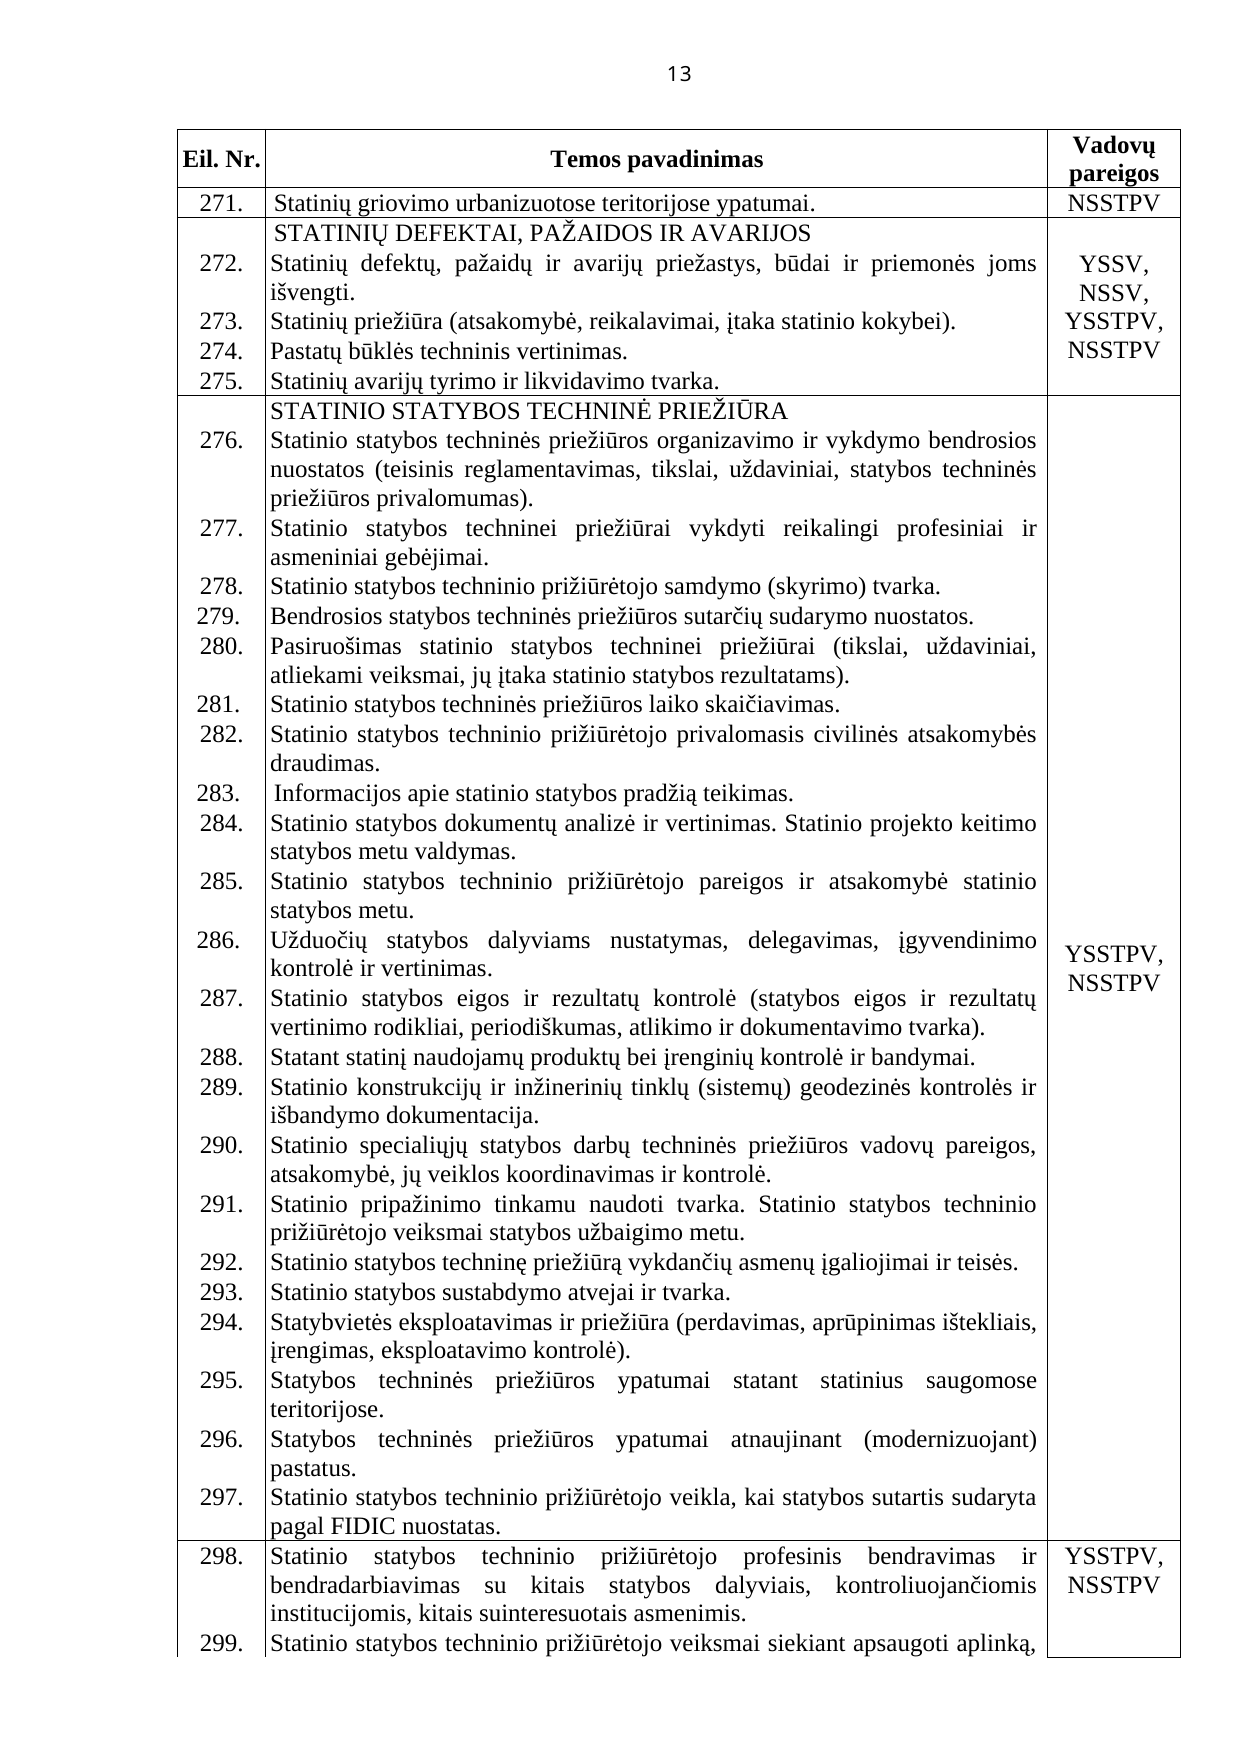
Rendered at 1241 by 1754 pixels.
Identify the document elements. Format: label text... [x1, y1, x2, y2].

table_cell 286. [178, 924, 265, 982]
table_cell Statinio statybos techninio prižiūrėtojo profesinis bendravimas ir bendradarbiavimas su kitais statybos dalyviais, kontroliuojančiomis institucijomis, kitais suinteresuotais asmenimis. [266, 1541, 1047, 1627]
table_cell 281. [178, 689, 265, 718]
table_cell Pastatų būklės techninis vertinimas. [266, 335, 1047, 365]
table_cell 298. [178, 1541, 265, 1627]
table_cell NSSTPV [1048, 188, 1180, 217]
table_cell Statinio statybos sustabdymo atvejai ir tvarka. [266, 1276, 1047, 1306]
table_header Vadovų pareigos [1048, 130, 1180, 187]
table_cell 291. [178, 1188, 265, 1246]
table_cell 282. [178, 718, 265, 777]
table_cell 292. [178, 1246, 265, 1276]
table_cell Statinio specialiųjų statybos darbų techninės priežiūros vadovų pareigos, atsakomybė, jų veiklos koordinavimas ir kontrolė. [266, 1129, 1047, 1188]
table_cell 275. [178, 365, 265, 395]
table_cell Pasiruošimas statinio statybos techninei priežiūrai (tikslai, uždaviniai, atliekami veiksmai, jų įtaka statinio statybos rezultatams). [266, 630, 1047, 688]
table_cell Statinio statybos eigos ir rezultatų kontrolė (statybos eigos ir rezultatų vertinimo rodikliai, periodiškumas, atlikimo ir dokumentavimo tvarka). [266, 982, 1047, 1041]
table_cell Statinio statybos techninės priežiūros laiko skaičiavimas. [266, 689, 1047, 718]
table_cell Statinio statybos techninio prižiūrėtojo veiksmai siekiant apsaugoti aplinką, [266, 1627, 1047, 1657]
table_cell 293. [178, 1276, 265, 1306]
table_cell Statinio konstrukcijų ir inžinerinių tinklų (sistemų) geodezinės kontrolės ir išbandymo dokumentacija. [266, 1071, 1047, 1129]
table_cell 283. [178, 777, 265, 807]
table_cell Statinio statybos techninę priežiūrą vykdančių asmenų įgaliojimai ir teisės. [266, 1246, 1047, 1276]
table_cell 290. [178, 1129, 265, 1188]
table_cell STATINIO STATYBOS TECHNINĖ PRIEŽIŪRA [266, 396, 1047, 424]
table_cell Statinio statybos techninės priežiūros organizavimo ir vykdymo bendrosios nuostatos (teisinis reglamentavimas, tikslai, uždaviniai, statybos techninės priežiūros privalomumas). [266, 425, 1047, 512]
table_cell Statinio statybos dokumentų analizė ir vertinimas. Statinio projekto keitimo statybos metu valdymas. [266, 807, 1047, 865]
table_cell Informacijos apie statinio statybos pradžią teikimas. [266, 777, 1047, 807]
table_cell 273. [178, 305, 265, 335]
table_cell 299. [178, 1627, 265, 1657]
table_cell 289. [178, 1071, 265, 1129]
table_cell 285. [178, 865, 265, 924]
table_cell STATINIŲ DEFEKTAI, PAŽAIDOS IR AVARIJOS [266, 218, 1047, 247]
table_cell Bendrosios statybos techninės priežiūros sutarčių sudarymo nuostatos. [266, 600, 1047, 630]
table_cell Statybvietės eksploatavimas ir priežiūra (perdavimas, aprūpinimas ištekliais, įrengimas, eksploatavimo kontrolė). [266, 1306, 1047, 1364]
table_cell 272. [178, 247, 265, 305]
table_cell 271. [178, 188, 265, 217]
table_cell 280. [178, 630, 265, 688]
table_header Temos pavadinimas [266, 130, 1047, 187]
table_cell Statinio statybos techninio prižiūrėtojo privalomasis civilinės atsakomybės draudimas. [266, 718, 1047, 777]
table_cell Užduočių statybos dalyviams nustatymas, delegavimas, įgyvendinimo kontrolė ir vertinimas. [266, 924, 1047, 982]
table_cell [178, 396, 265, 424]
table_cell 287. [178, 982, 265, 1041]
table_header Eil. Nr. [178, 130, 265, 187]
table_cell [178, 218, 265, 247]
table_cell YSSTPV, NSSTPV [1048, 396, 1180, 1540]
table_cell 279. [178, 600, 265, 630]
table_cell 274. [178, 335, 265, 365]
table_cell Statinių griovimo urbanizuotose teritorijose ypatumai. [266, 188, 1047, 217]
table_cell 278. [178, 570, 265, 600]
table_cell Statinio pripažinimo tinkamu naudoti tvarka. Statinio statybos techninio prižiūrėtojo veiksmai statybos užbaigimo metu. [266, 1188, 1047, 1246]
table_cell 277. [178, 512, 265, 570]
table_cell Statinių priežiūra (atsakomybė, reikalavimai, įtaka statinio kokybei). [266, 305, 1047, 335]
table_cell 284. [178, 807, 265, 865]
table_cell 296. [178, 1423, 265, 1481]
table_cell 297. [178, 1481, 265, 1540]
table_cell Statant statinį naudojamų produktų bei įrenginių kontrolė ir bandymai. [266, 1041, 1047, 1071]
table_cell 294. [178, 1306, 265, 1364]
table_cell Statinių avarijų tyrimo ir likvidavimo tvarka. [266, 365, 1047, 395]
table_cell Statinio statybos techninio prižiūrėtojo veikla, kai statybos sutartis sudaryta pagal FIDIC nuostatas. [266, 1481, 1047, 1540]
table_cell 288. [178, 1041, 265, 1071]
table_cell Statinio statybos techninio prižiūrėtojo pareigos ir atsakomybė statinio statybos metu. [266, 865, 1047, 924]
table_cell Statinio statybos techninio prižiūrėtojo samdymo (skyrimo) tvarka. [266, 570, 1047, 600]
table_cell YSSTPV, NSSTPV [1048, 1541, 1180, 1657]
table_cell Statybos techninės priežiūros ypatumai atnaujinant (modernizuojant) pastatus. [266, 1423, 1047, 1481]
table_cell YSSV, NSSV, YSSTPV, NSSTPV [1048, 218, 1180, 395]
table_cell Statinio statybos techninei priežiūrai vykdyti reikalingi profesiniai ir asmeniniai gebėjimai. [266, 512, 1047, 570]
table_cell Statybos techninės priežiūros ypatumai statant statinius saugomose teritorijose. [266, 1364, 1047, 1423]
table_cell 295. [178, 1364, 265, 1423]
table_cell 276. [178, 425, 265, 512]
table_cell Statinių defektų, pažaidų ir avarijų priežastys, būdai ir priemonės joms išvengti. [266, 247, 1047, 305]
